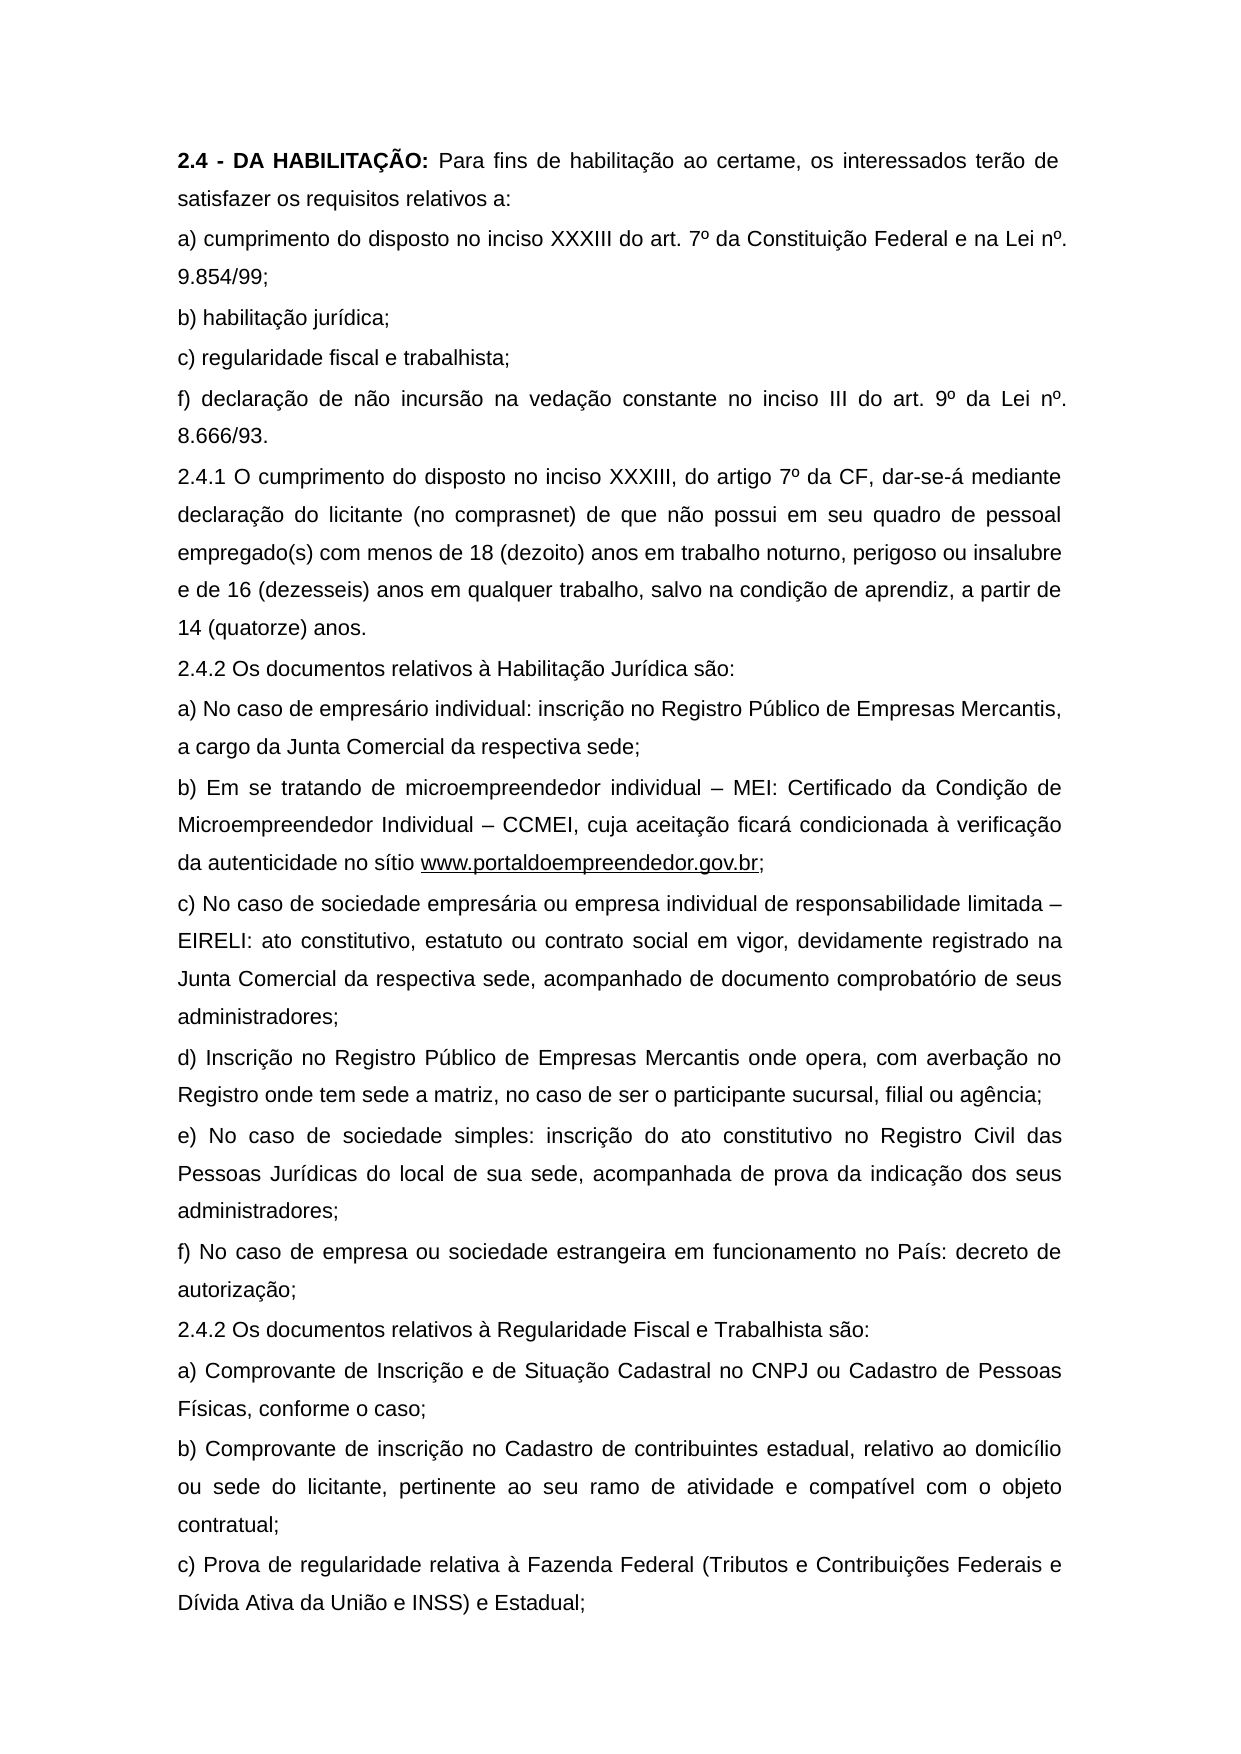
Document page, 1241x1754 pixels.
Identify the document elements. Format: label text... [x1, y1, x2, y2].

list 2.4.2 Os documentos relativos à Regularidade Fiscal e Trabalhista são: [177, 1317, 1063, 1342]
list f) No caso de empresa ou sociedade estrangeira em funcionamento no País: decreto de autorização; [177, 1239, 1063, 1302]
list a) No caso de empresário individual: inscrição no Registro Público de Empresas Mercantis, a cargo da Junta Comercial da respectiva sede; [177, 696, 1063, 759]
text 2.4 - DA HABILITAÇÃO: Para fins de habilitação ao certame, os interessados terão de satisfazer os requisitos relativos a: [177, 148, 1060, 211]
list c) No caso de sociedade empresária ou empresa individual de responsabilidade limitada – EIRELI: ato constitutivo, estatuto ou contrato social em vigor, devidamente registrado na Junta Comercial da respectiva sede, acompanhado de documento comprobatório de seus administradores; [177, 891, 1063, 1029]
text b) habilitação jurídica; [177, 304, 1069, 329]
text c) regularidade fiscal e trabalhista; [177, 345, 1060, 370]
list a) Comprovante de Inscrição e de Situação Cadastral no CNPJ ou Cadastro de Pessoas Físicas, conforme o caso; [177, 1358, 1063, 1421]
list d) Inscrição no Registro Público de Empresas Mercantis onde opera, com averbação no Registro onde tem sede a matriz, no caso de ser o participante sucursal, filial ou agência; [177, 1044, 1063, 1107]
list 2.4.2 Os documentos relativos à Habilitação Jurídica são: [177, 656, 1063, 681]
text f) declaração de não incursão na vedação constante no inciso III do art. 9º da Lei nº. 8.666/93. [177, 385, 1069, 448]
list c) Prova de regularidade relativa à Fazenda Federal (Tributos e Contribuições Federais e Dívida Ativa da União e INSS) e Estadual; [177, 1552, 1063, 1615]
text a) cumprimento do disposto no inciso XXXIII do art. 7º da Constituição Federal e na Lei nº. 9.854/99; [177, 226, 1069, 289]
list b) Em se tratando de microempreendedor individual – MEI: Certificado da Condição de Microempreendedor Individual – CCMEI, cuja aceitação ficará condicionada à verificação da autenticidade no sítio www.portaldoempreendedor.gov.br; [177, 774, 1063, 875]
list e) No caso de sociedade simples: inscrição do ato constitutivo no Registro Civil das Pessoas Jurídicas do local de sua sede, acompanhada de prova da indicação dos seus administradores; [177, 1123, 1063, 1224]
list 2.4.1 O cumprimento do disposto no inciso XXXIII, do artigo 7º da CF, dar-se-á mediante declaração do licitante (no comprasnet) de que não possui em seu quadro de pessoal empregado(s) com menos de 18 (dezoito) anos em trabalho noturno, perigoso ou insalubre e de 16 (dezesseis) anos em qualquer trabalho, salvo na condição de aprendiz, a partir de 14 (quatorze) anos. [177, 464, 1063, 640]
list b) Comprovante de inscrição no Cadastro de contribuintes estadual, relativo ao domicílio ou sede do licitante, pertinente ao seu ramo de atividade e compatível com o objeto contratual; [177, 1436, 1063, 1537]
